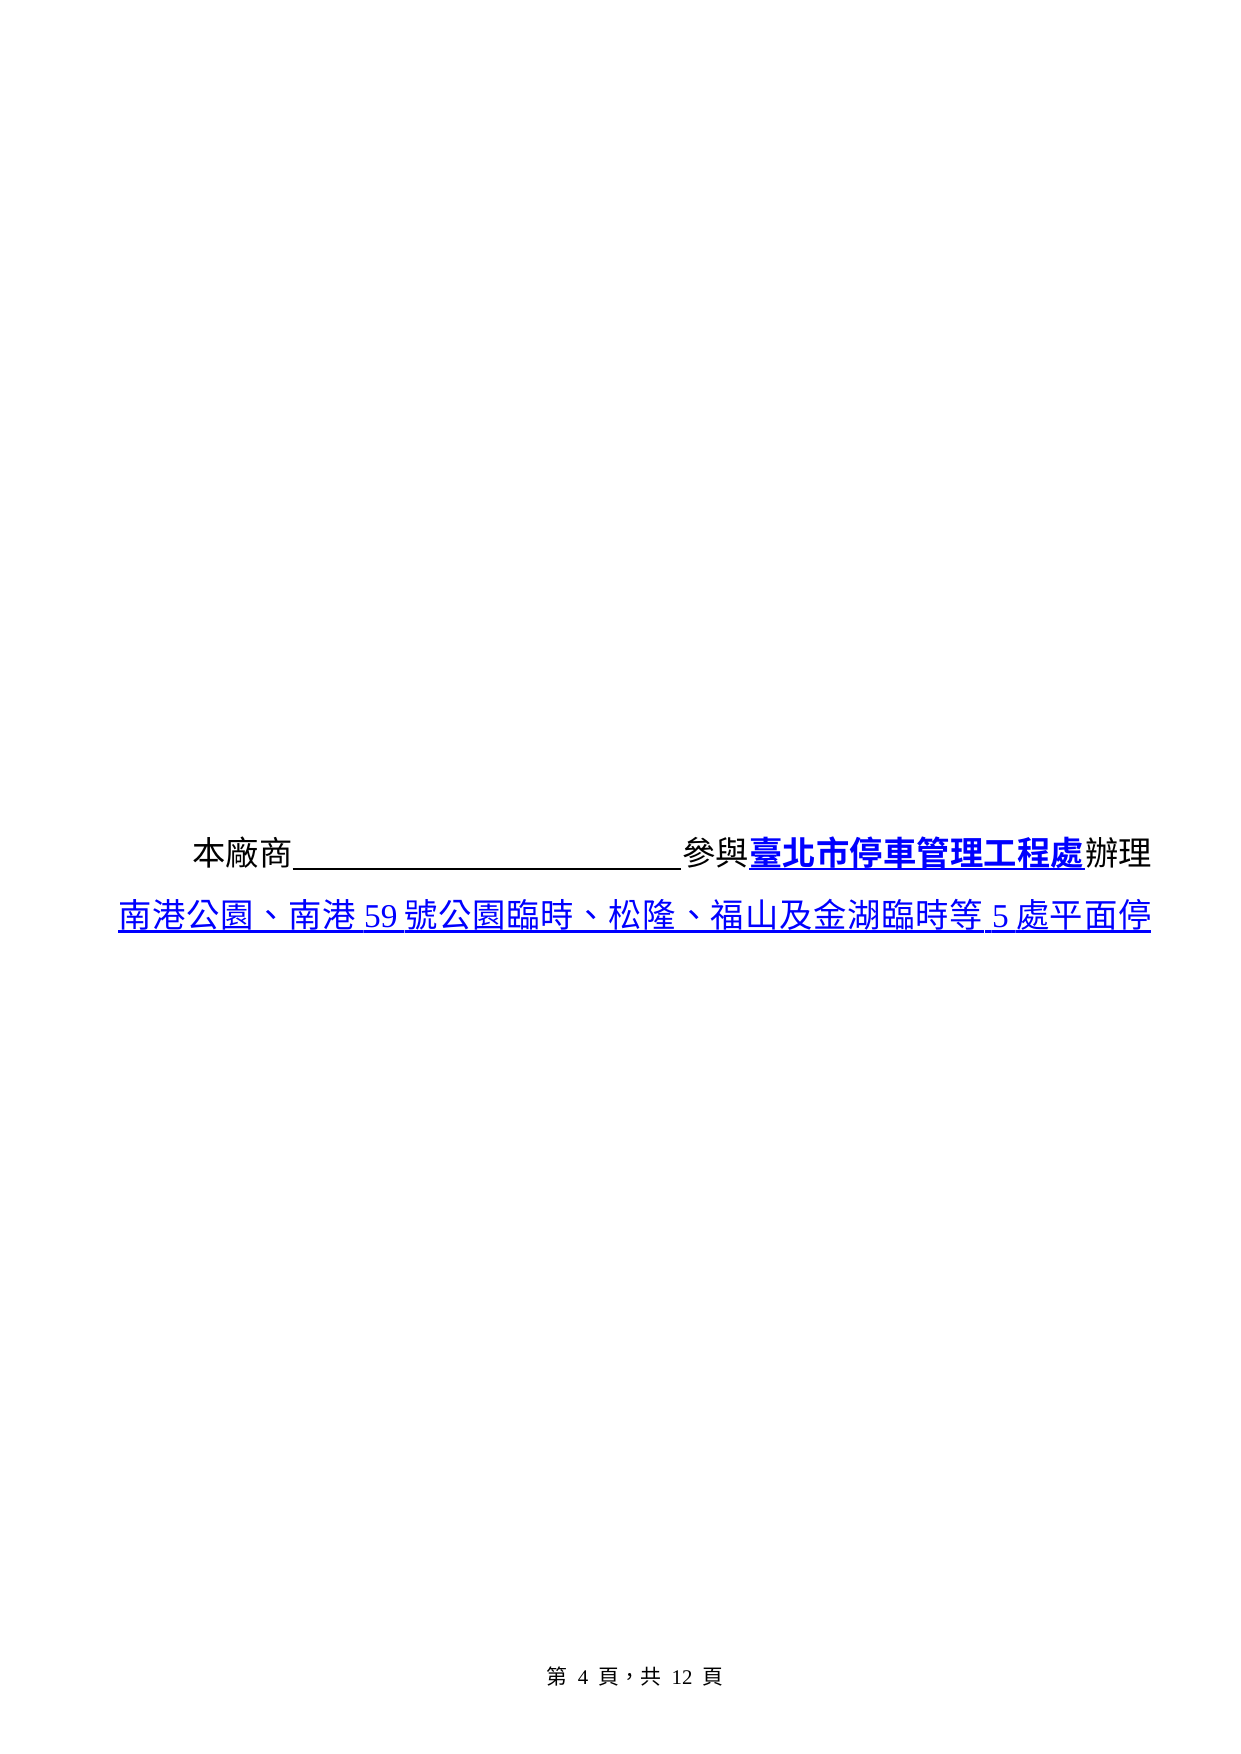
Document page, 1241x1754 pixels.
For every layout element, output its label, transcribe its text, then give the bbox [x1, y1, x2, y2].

text 本廠商 參與臺北市停車管理工程處辦理南港公園、南港59號公園臨時、松隆、福山及金湖臨時等5處平面停 [118, 809, 1152, 934]
